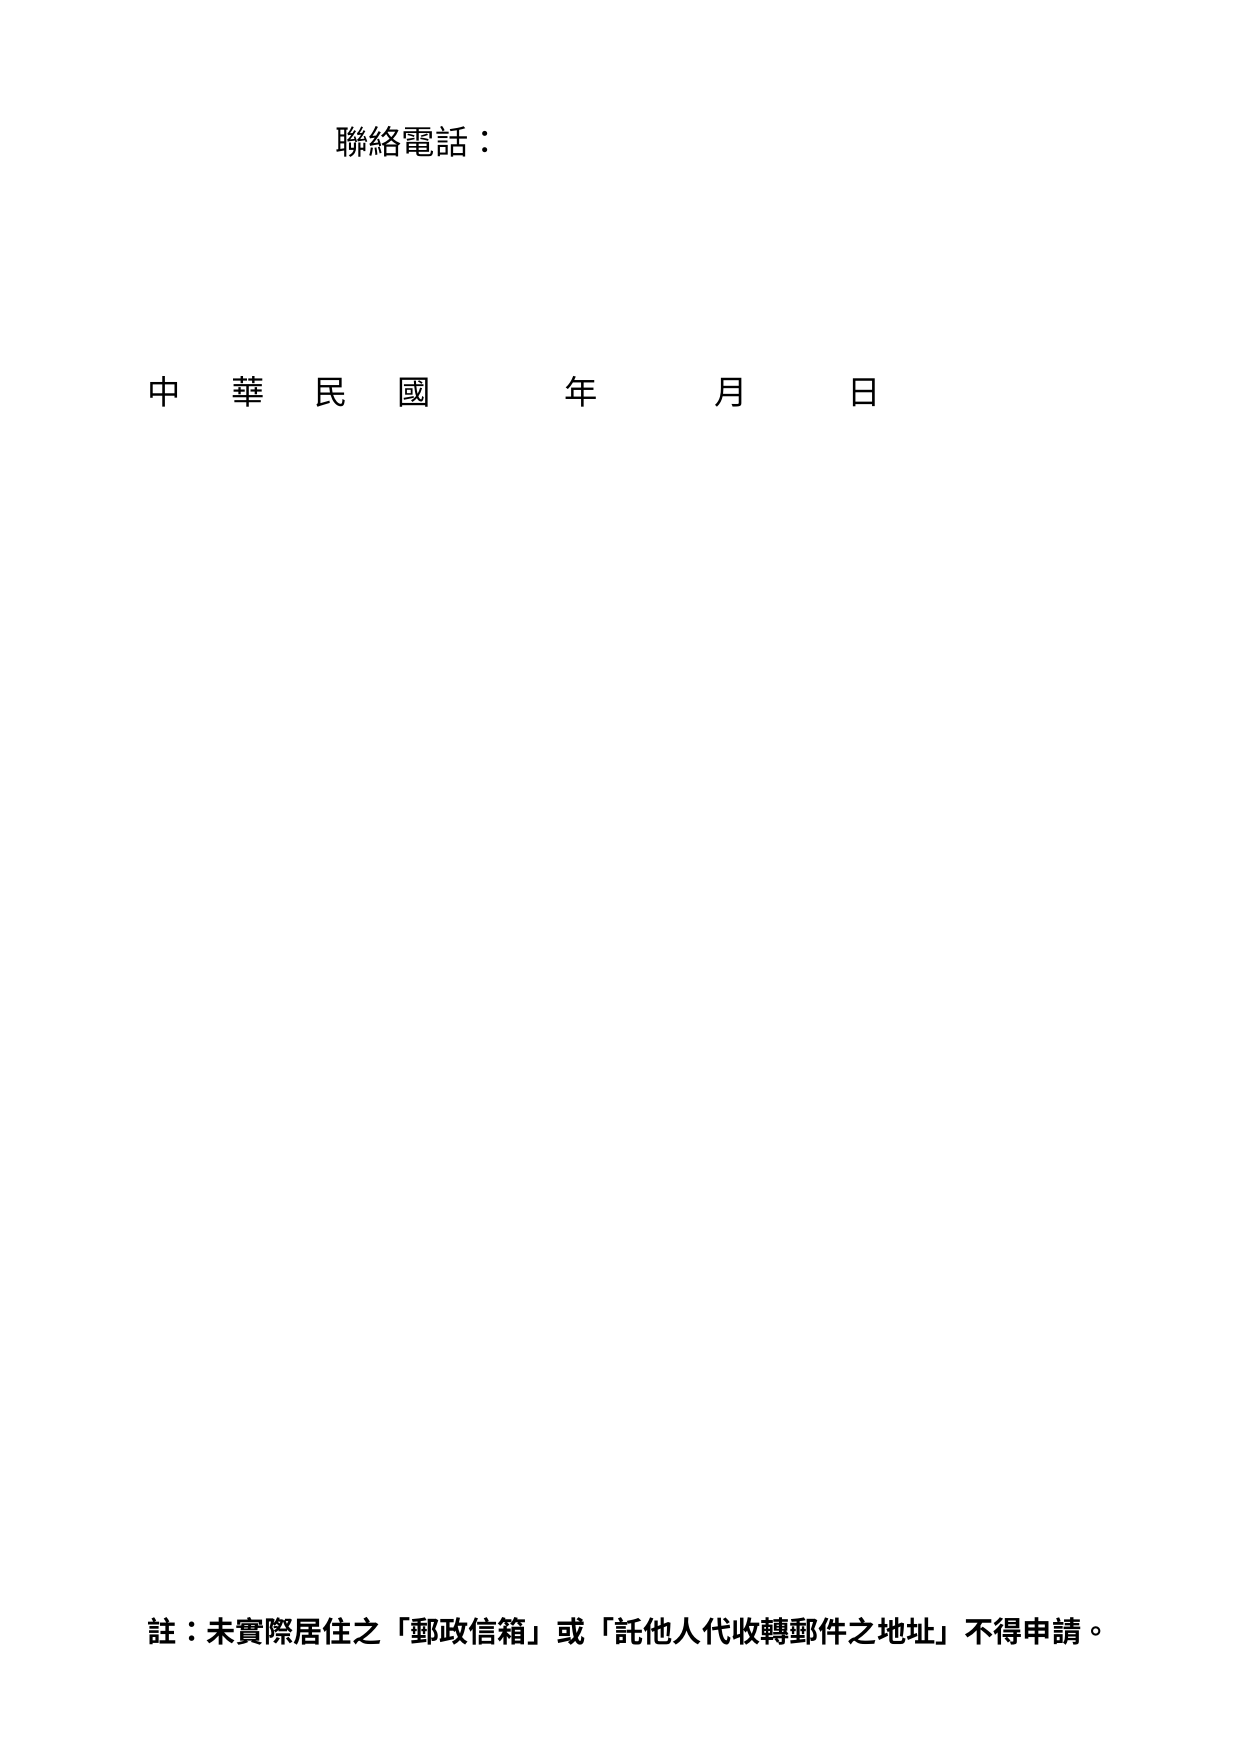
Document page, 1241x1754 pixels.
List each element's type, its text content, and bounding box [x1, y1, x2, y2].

text 中 華 民 國 年 月 日 [148, 348, 1092, 411]
text 聯絡電話： [148, 98, 1092, 161]
